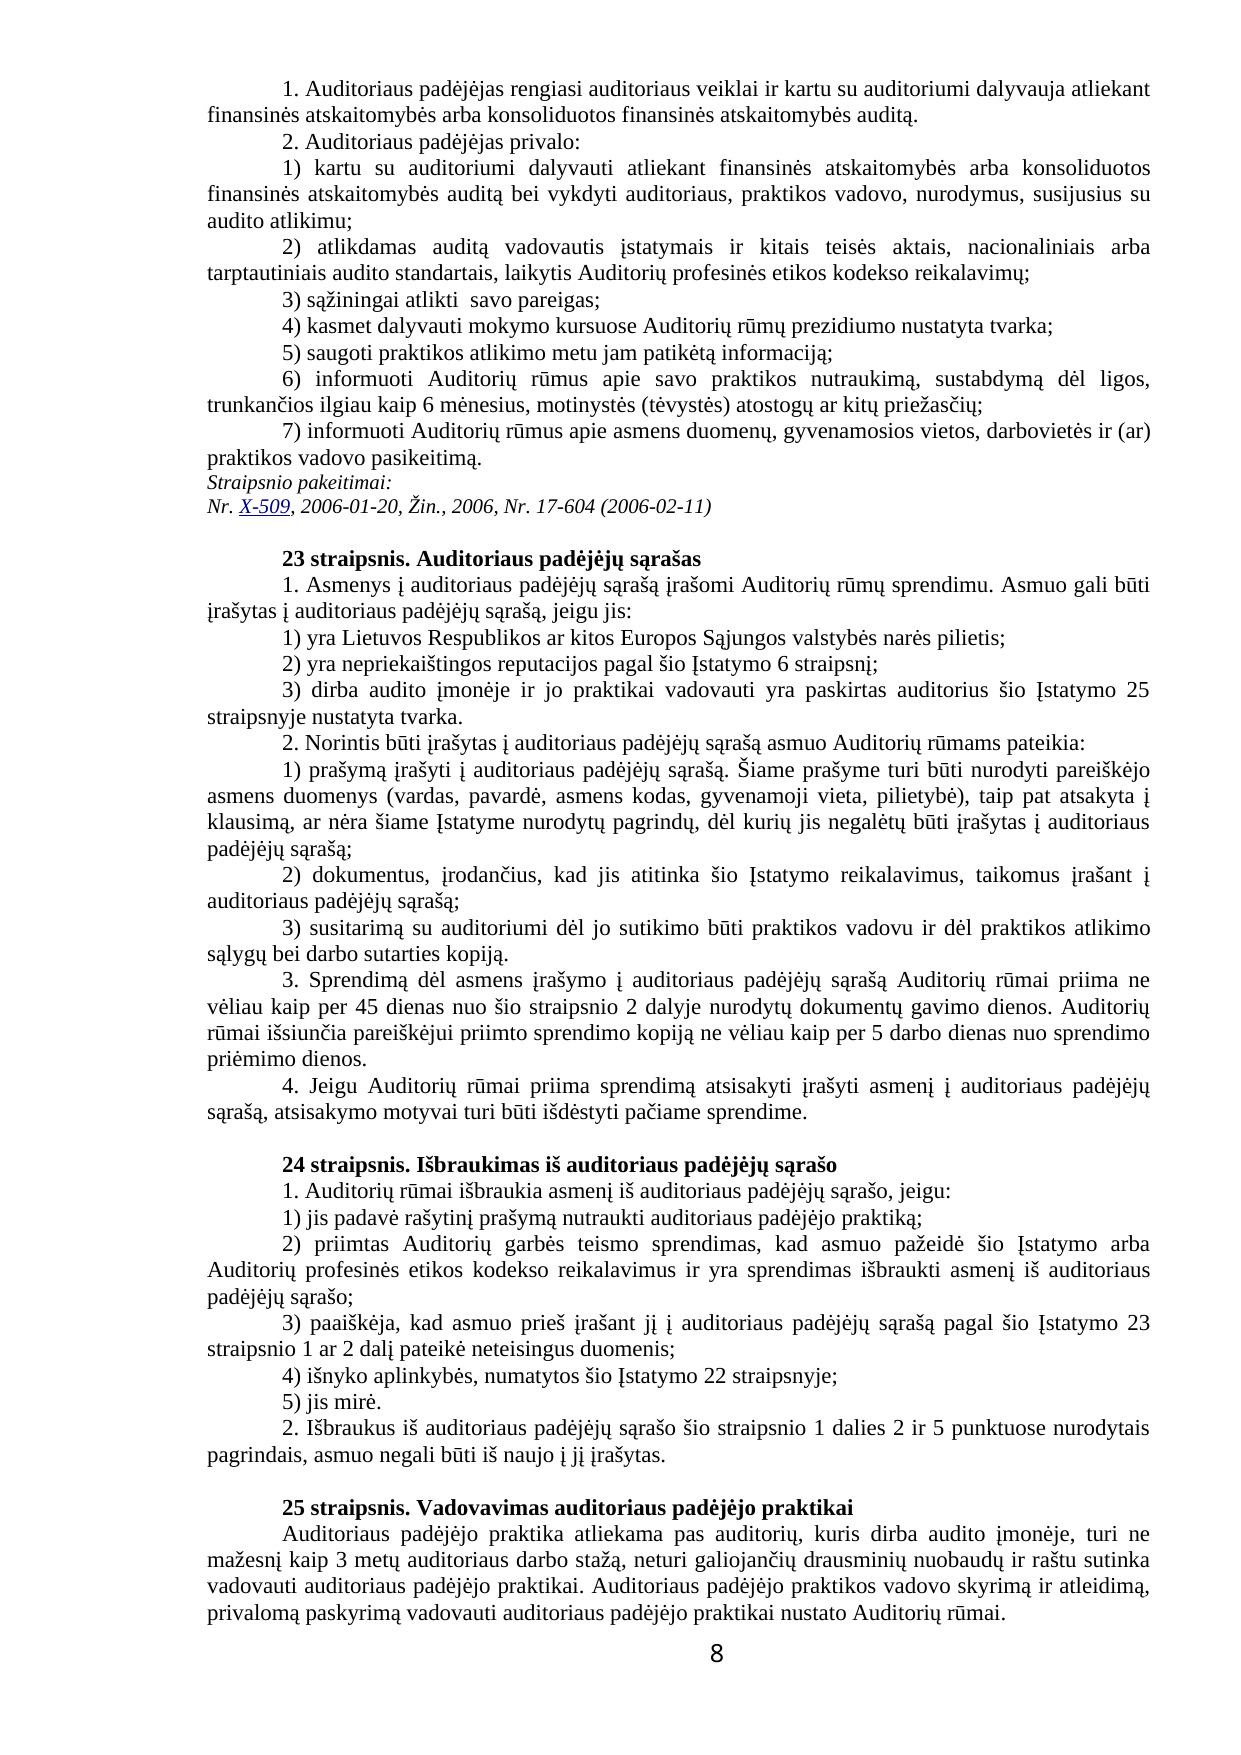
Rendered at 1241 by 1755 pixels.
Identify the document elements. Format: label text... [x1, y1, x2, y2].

text 5) saugoti praktikos atlikimo metu jam patikėtą informaciją; [207, 338, 1152, 365]
text 1) kartu su auditoriumi dalyvauti atliekant finansinės atskaitomybės arba konsoliduotos finansinės atskaitomybės auditą bei vykdyti auditoriaus, praktikos vadovo, nurodymus, susijusius su audito atlikimu; [207, 154, 1152, 233]
text 1. Auditorių rūmai išbraukia asmenį iš auditoriaus padėjėjų sąrašo, jeigu: [207, 1177, 1152, 1204]
text 25 straipsnis. Vadovavimas auditoriaus padėjėjo praktikai [207, 1493, 1152, 1520]
text 1) jis padavė rašytinį prašymą nutraukti auditoriaus padėjėjo praktiką; [207, 1204, 1152, 1230]
text 2) priimtas Auditorių garbės teismo sprendimas, kad asmuo pažeidė šio Įstatymo arba Auditorių profesinės etikos kodekso reikalavimus ir yra sprendimas išbraukti asmenį iš auditoriaus padėjėjų sąrašo; [207, 1230, 1152, 1309]
text 1) prašymą įrašyti į auditoriaus padėjėjų sąrašą. Šiame prašyme turi būti nurodyti pareiškėjo asmens duomenys (vardas, pavardė, asmens kodas, gyvenamoji vieta, pilietybė), taip pat atsakyta į klausimą, ar nėra šiame Įstatyme nurodytų pagrindų, dėl kurių jis negalėtų būti įrašytas į auditoriaus padėjėjų sąrašą; [207, 756, 1152, 861]
text 3) sąžiningai atlikti savo pareigas; [207, 286, 1152, 312]
text 4) kasmet dalyvauti mokymo kursuose Auditorių rūmų prezidiumo nustatyta tvarka; [207, 312, 1152, 338]
text 7) informuoti Auditorių rūmus apie asmens duomenų, gyvenamosios vietos, darbovietės ir (ar) praktikos vadovo pasikeitimą. [207, 418, 1152, 470]
text 4. Jeigu Auditorių rūmai priima sprendimą atsisakyti įrašyti asmenį į auditoriaus padėjėjų sąrašą, atsisakymo motyvai turi būti išdėstyti pačiame sprendime. [207, 1072, 1152, 1124]
text Nr. X-509, 2006-01-20, Žin., 2006, Nr. 17-604 (2006-02-11) [207, 494, 1152, 518]
text 1. Asmenys į auditoriaus padėjėjų sąrašą įrašomi Auditorių rūmų sprendimu. Asmuo gali būti įrašytas į auditoriaus padėjėjų sąrašą, jeigu jis: [207, 571, 1152, 624]
text 5) jis mirė. [207, 1388, 1152, 1414]
text 6) informuoti Auditorių rūmus apie savo praktikos nutraukimą, sustabdymą dėl ligos, trunkančios ilgiau kaip 6 mėnesius, motinystės (tėvystės) atostogų ar kitų priežasčių; [207, 365, 1152, 418]
text Auditoriaus padėjėjo praktika atliekama pas auditorių, kuris dirba audito įmonėje, turi ne mažesnį kaip 3 metų auditoriaus darbo stažą, neturi galiojančių drausminių nuobaudų ir raštu sutinka vadovauti auditoriaus padėjėjo praktikai. Auditoriaus padėjėjo praktikos vadovo skyrimą ir atleidimą, privalomą paskyrimą vadovauti auditoriaus padėjėjo praktikai nustato Auditorių rūmai. [207, 1520, 1152, 1625]
text 3) dirba audito įmonėje ir jo praktikai vadovauti yra paskirtas auditorius šio Įstatymo 25 straipsnyje nustatyta tvarka. [207, 677, 1152, 729]
text Straipsnio pakeitimai: [207, 470, 1152, 494]
text 2. Auditoriaus padėjėjas privalo: [207, 128, 1152, 154]
text 1) yra Lietuvos Respublikos ar kitos Europos Sąjungos valstybės narės pilietis; [207, 624, 1152, 650]
text 1. Auditoriaus padėjėjas rengiasi auditoriaus veiklai ir kartu su auditoriumi dalyvauja atliekant finansinės atskaitomybės arba konsoliduotos finansinės atskaitomybės auditą. [207, 75, 1152, 128]
text 2) atlikdamas auditą vadovautis įstatymais ir kitais teisės aktais, nacionaliniais arba tarptautiniais audito standartais, laikytis Auditorių profesinės etikos kodekso reikalavimų; [207, 233, 1152, 286]
text 4) išnyko aplinkybės, numatytos šio Įstatymo 22 straipsnyje; [207, 1362, 1152, 1388]
text 2) yra nepriekaištingos reputacijos pagal šio Įstatymo 6 straipsnį; [207, 650, 1152, 677]
text 3) susitarimą su auditoriumi dėl jo sutikimo būti praktikos vadovu ir dėl praktikos atlikimo sąlygų bei darbo sutarties kopiją. [207, 914, 1152, 966]
text 3. Sprendimą dėl asmens įrašymo į auditoriaus padėjėjų sąrašą Auditorių rūmai priima ne vėliau kaip per 45 dienas nuo šio straipsnio 2 dalyje nurodytų dokumentų gavimo dienos. Auditorių rūmai išsiunčia pareiškėjui priimto sprendimo kopiją ne vėliau kaip per 5 darbo dienas nuo sprendimo priėmimo dienos. [207, 966, 1152, 1072]
text 24 straipsnis. Išbraukimas iš auditoriaus padėjėjų sąrašo [207, 1151, 1152, 1177]
text 2. Išbraukus iš auditoriaus padėjėjų sąrašo šio straipsnio 1 dalies 2 ir 5 punktuose nurodytais pagrindais, asmuo negali būti iš naujo į jį įrašytas. [207, 1414, 1152, 1467]
text 3) paaiškėja, kad asmuo prieš įrašant jį į auditoriaus padėjėjų sąrašą pagal šio Įstatymo 23 straipsnio 1 ar 2 dalį pateikė neteisingus duomenis; [207, 1309, 1152, 1362]
text 23 straipsnis. Auditoriaus padėjėjų sąrašas [207, 545, 1152, 571]
text 2. Norintis būti įrašytas į auditoriaus padėjėjų sąrašą asmuo Auditorių rūmams pateikia: [207, 729, 1152, 756]
text 2) dokumentus, įrodančius, kad jis atitinka šio Įstatymo reikalavimus, taikomus įrašant į auditoriaus padėjėjų sąrašą; [207, 861, 1152, 914]
